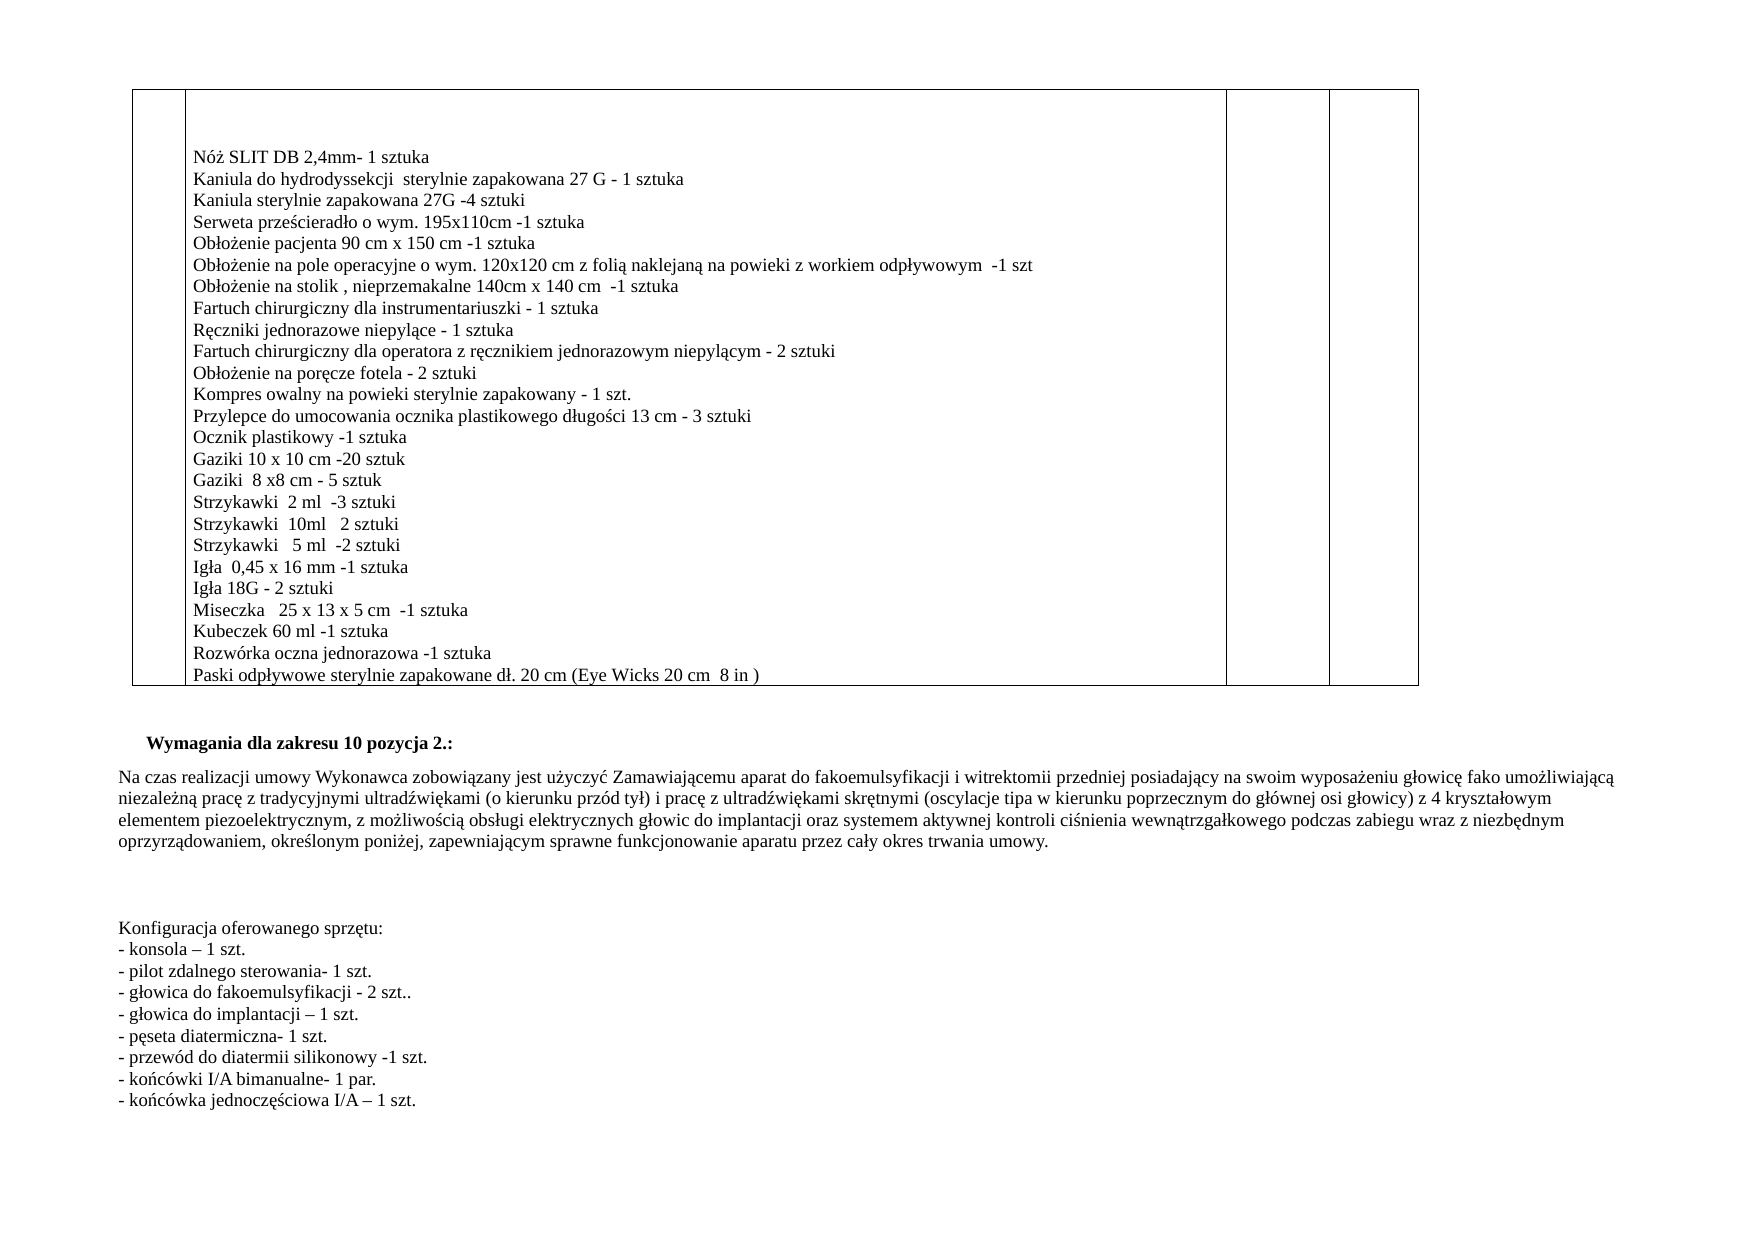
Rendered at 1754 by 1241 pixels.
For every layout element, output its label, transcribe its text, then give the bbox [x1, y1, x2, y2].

table_cell [1227, 90, 1329, 685]
text - pilot zdalnego sterowania- 1 szt. [118, 960, 1636, 981]
text - konsola – 1 szt. [118, 938, 1636, 960]
table_cell [125, 89, 133, 732]
table_cell [1330, 686, 1418, 732]
text Konfiguracja oferowanego sprzętu: [118, 917, 1636, 938]
table_cell Nóż SLIT DB 2,4mm- 1 sztuka Kaniula do hydrodyssekcji sterylnie zapakowana 27 G - 1 sztuka Kaniula sterylnie zapakowana 27G -4 sztuki Serweta prześcieradło o wym. 195x110cm -1 sztuka Obłożenie pacjenta 90 cm x 150 cm -1 sztuka Obłożenie na pole operacyjne o wym. 120x120 cm z folią naklejaną na powieki z workiem odpływowym -1 szt Obłożenie na stolik , nieprzemakalne 140cm x 140 cm -1 sztuka Fartuch chirurgiczny dla instrumentariuszki - 1 sztuka Ręczniki jednorazowe niepylące - 1 sztuka Fartuch chirurgiczny dla operatora z ręcznikiem jednorazowym niepylącym - 2 sztuki Obłożenie na poręcze fotela - 2 sztuki Kompres owalny na powieki sterylnie zapakowany - 1 szt. Przylepce do umocowania ocznika plastikowego długości 13 cm - 3 sztuki Ocznik plastikowy -1 sztuka Gaziki 10 x 10 cm -20 sztuk Gaziki 8 x8 cm - 5 sztuk Strzykawki 2 ml -3 sztuki Strzykawki 10ml 2 sztuki Strzykawki 5 ml -2 sztuki Igła 0,45 x 16 mm -1 sztuka Igła 18G - 2 sztuki Miseczka 25 x 13 x 5 cm -1 sztuka Kubeczek 60 ml -1 sztuka Rozwórka oczna jednorazowa -1 sztuka Paski odpływowe sterylnie zapakowane dł. 20 cm (Eye Wicks 20 cm 8 in ) [186, 90, 1226, 685]
table_cell [1226, 686, 1330, 732]
text - przewód do diatermii silikonowy -1 szt. [118, 1046, 1636, 1068]
text - głowica do fakoemulsyfikacji - 2 szt.. [118, 981, 1636, 1003]
text - głowica do implantacji – 1 szt. [118, 1003, 1636, 1024]
table_cell [1418, 89, 1649, 732]
table_cell [133, 90, 185, 685]
table_cell [133, 686, 186, 732]
text Na czas realizacji umowy Wykonawca zobowiązany jest użyczyć Zamawiającemu aparat do fakoemulsyfikacji i witrektomii przedniej posiadający na swoim wyposażeniu głowicę fako umożliwiającą niezależną pracę z tradycyjnymi ultradźwiękami (o kierunku przód tył) i pracę z ultradźwiękami skrętnymi (oscylacje tipa w kierunku poprzecznym do głównej osi głowicy) z 4 kryształowym elementem piezoelektrycznym, z możliwością obsługi elektrycznych głowic do implantacji oraz systemem aktywnej kontroli ciśnienia wewnątrzgałkowego podczas zabiegu wraz z niezbędnym oprzyrządowaniem, określonym poniżej, zapewniającym sprawne funkcjonowanie aparatu przez cały okres trwania umowy. [118, 766, 1636, 852]
text - końcówka jednoczęściowa I/A – 1 szt. [118, 1089, 1636, 1111]
table_cell [186, 686, 1226, 732]
text - końcówki I/A bimanualne- 1 par. [118, 1068, 1636, 1089]
text Wymagania dla zakresu 10 pozycja 2.: [118, 732, 1636, 753]
text - pęseta diatermiczna- 1 szt. [118, 1024, 1636, 1046]
table_cell [1330, 90, 1418, 685]
